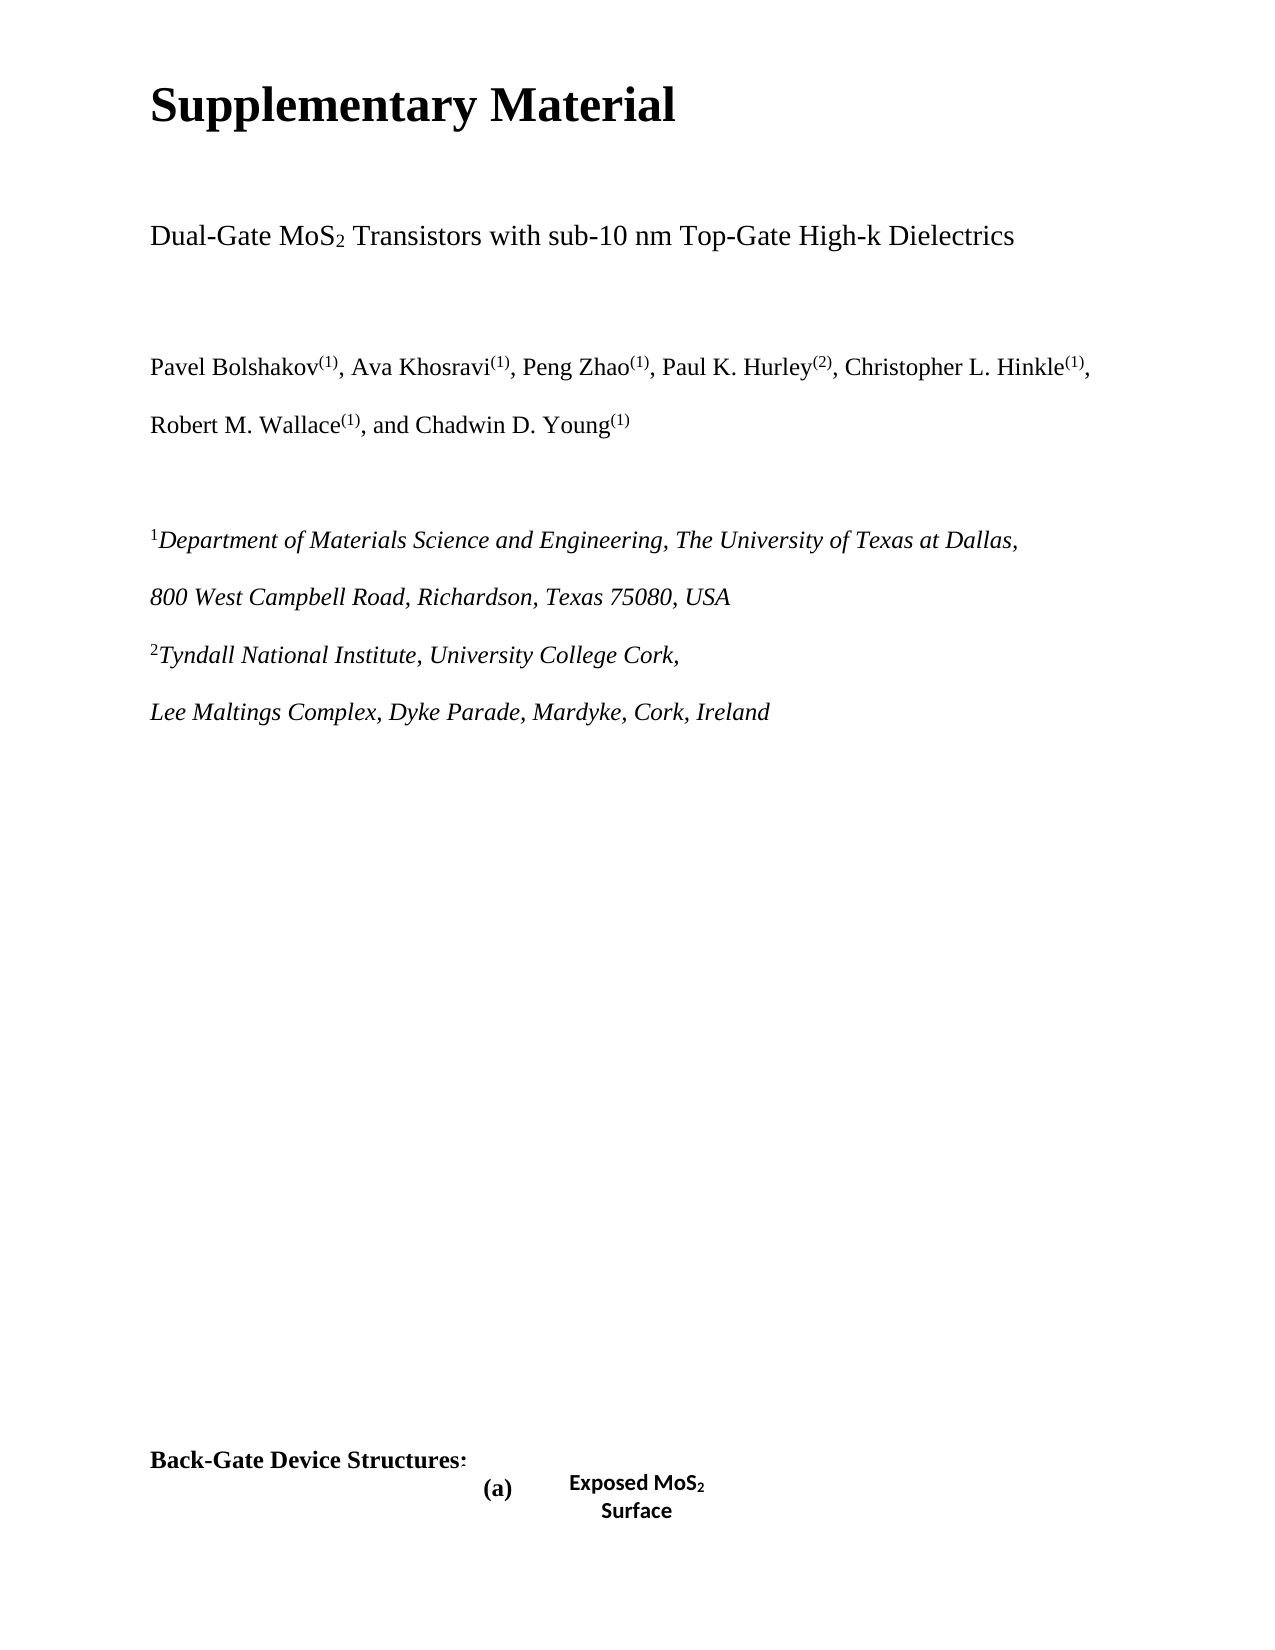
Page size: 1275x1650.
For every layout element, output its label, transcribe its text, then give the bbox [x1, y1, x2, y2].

text Exposed MoS2 Surface [537, 1468, 737, 1524]
text 1Department of Materials Science and Engineering, The University of Texas at Dallas, [150, 525, 1125, 553]
text Supplementary Material [150, 75, 1125, 132]
text Pavel Bolshakov(1), Ava Khosravi(1), Peng Zhao(1), Paul K. Hurley(2), Christopher L. Hinkle(1), Robert M. Wallace(1), and Chadwin D. Young(1) [150, 352, 1125, 438]
text Dual-Gate MoS2 Transistors with sub-10 nm Top-Gate High-k Dielectrics [150, 218, 1125, 252]
text Back-Gate Device Structures: [150, 1445, 1125, 1537]
text (a) [477, 1473, 518, 1502]
text 2Tyndall National Institute, University College Cork, [150, 640, 1125, 668]
text 800 West Campbell Road, Richardson, Texas 75080, USA [150, 582, 1125, 611]
text Lee Maltings Complex, Dyke Parade, Mardyke, Cork, Ireland [150, 697, 1125, 726]
